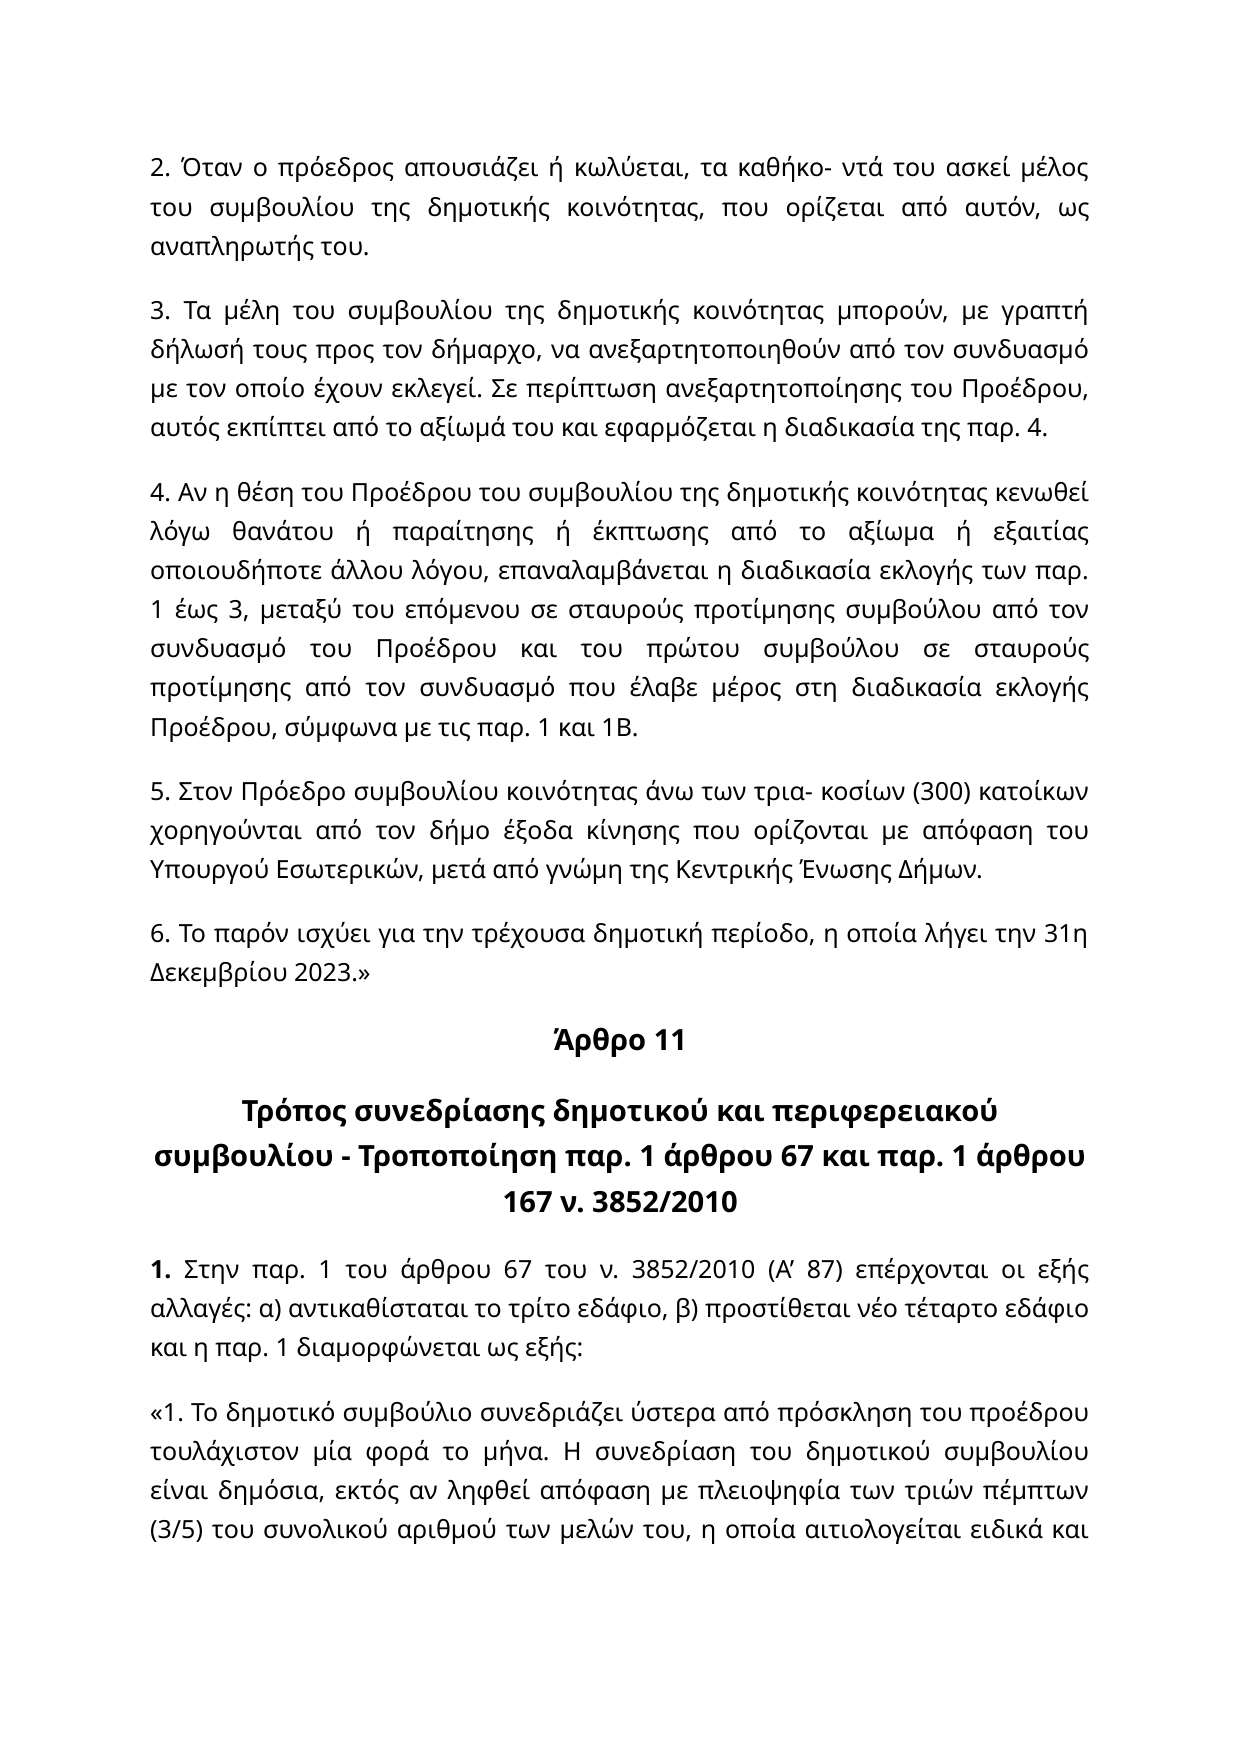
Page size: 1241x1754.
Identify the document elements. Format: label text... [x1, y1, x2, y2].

text 4. Αν η θέση του Προέδρου του συμβουλίου της δημοτικής κοινότητας κενωθεί λόγω θανάτου ή παραίτησης ή έκπτωσης από το αξίωμα ή εξαιτίας οποιουδήποτε άλλου λόγου, επαναλαμβάνεται η διαδικασία εκλογής των παρ. 1 έως 3, μεταξύ του επόμενου σε σταυρούς προτίμησης συμβούλου από τον συνδυασμό του Προέδρου και του πρώτου συμβούλου σε σταυρούς προτίμησης από τον συνδυασμό που έλαβε μέρος στη διαδικασία εκλογής Προέδρου, σύμφωνα με τις παρ. 1 και 1Β. [150, 474, 1090, 743]
subtitle Τρόπος συνεδρίασης δημοτικού και περιφερειακού συμβουλίου - Τροποποίηση παρ. 1 άρθρου 67 και παρ. 1 άρθρου 167 ν. 3852/2010 [150, 1090, 1090, 1221]
text 5. Στον Πρόεδρο συμβουλίου κοινότητας άνω των τρια- κοσίων (300) κατοίκων χορηγούνται από τον δήμο έξοδα κίνησης που ορίζονται με απόφαση του Υπουργού Εσωτερικών, μετά από γνώμη της Κεντρικής Ένωσης Δήμων. [150, 773, 1090, 886]
text 1. Στην παρ. 1 του άρθρου 67 του ν. 3852/2010 (Α’ 87) επέρχονται οι εξής αλλαγές: α) αντικαθίσταται το τρίτο εδάφιο, β) προστίθεται νέο τέταρτο εδάφιο και η παρ. 1 διαμορφώνεται ως εξής: [150, 1252, 1090, 1364]
text «1. Το δημοτικό συμβούλιο συνεδριάζει ύστερα από πρόσκληση του προέδρου τουλάχιστον μία φορά το μήνα. Η συνεδρίαση του δημοτικού συμβουλίου είναι δημόσια, εκτός αν ληφθεί απόφαση με πλειοψηφία των τριών πέμπτων (3/5) του συνολικού αριθμού των μελών του, η οποία αιτιολογείται ειδικά και [150, 1394, 1090, 1546]
subtitle Άρθρο 11 [150, 1019, 1090, 1059]
text 6. Το παρόν ισχύει για την τρέχουσα δημοτική περίοδο, η οποία λήγει την 31η Δεκεμβρίου 2023.» [150, 916, 1090, 989]
text 3. Τα μέλη του συμβουλίου της δημοτικής κοινότητας μπορούν, με γραπτή δήλωσή τους προς τον δήμαρχο, να ανεξαρτητοποιηθούν από τον συνδυασμό με τον οποίο έχουν εκλεγεί. Σε περίπτωση ανεξαρτητοποίησης του Προέδρου, αυτός εκπίπτει από το αξίωμά του και εφαρμόζεται η διαδικασία της παρ. 4. [150, 292, 1090, 444]
text 2. Όταν ο πρόεδρος απουσιάζει ή κωλύεται, τα καθήκο- ντά του ασκεί μέλος του συμβουλίου της δημοτικής κοινότητας, που ορίζεται από αυτόν, ως αναπληρωτής του. [150, 150, 1090, 262]
